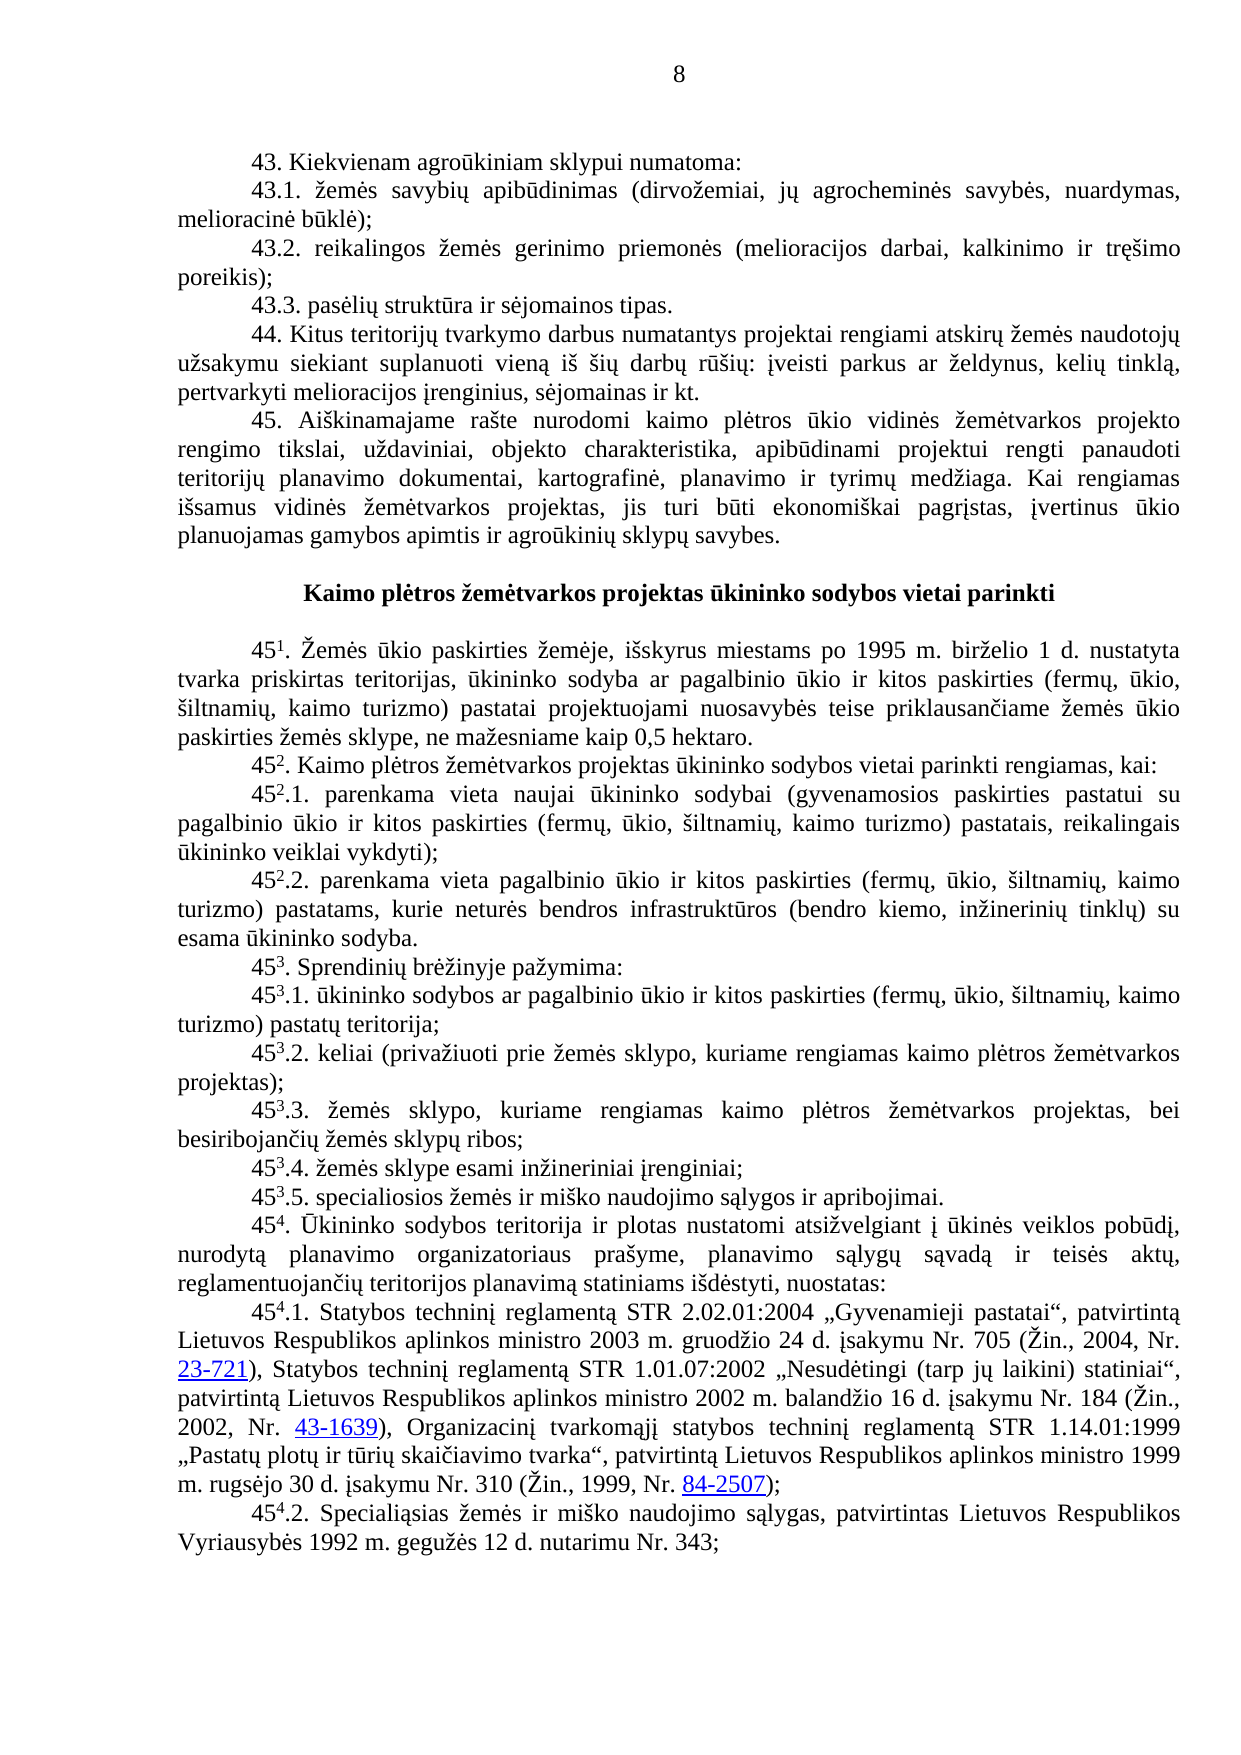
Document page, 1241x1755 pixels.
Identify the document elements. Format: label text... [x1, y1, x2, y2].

text 43.3. pasėlių struktūra ir sėjomainos tipas. [177, 291, 1181, 319]
text 44. Kitus teritorijų tvarkymo darbus numatantys projektai rengiami atskirų žemės naudotojų užsakymu siekiant suplanuoti vieną iš šių darbų rūšių: įveisti parkus ar želdynus, kelių tinklą, pertvarkyti melioracijos įrenginius, sėjomainas ir kt. [177, 319, 1181, 406]
text 43.1. žemės savybių apibūdinimas (dirvožemiai, jų agrocheminės savybės, nuardymas, melioracinė būklė); [177, 176, 1181, 233]
text 454.2. Specialiąsias žemės ir miško naudojimo sąlygas, patvirtintas Lietuvos Respublikos Vyriausybės 1992 m. gegužės 12 d. nutarimu Nr. 343; [177, 1498, 1181, 1556]
text 454. Ūkininko sodybos teritorija ir plotas nustatomi atsižvelgiant į ūkinės veiklos pobūdį, nurodytą planavimo organizatoriaus prašyme, planavimo sąlygų sąvadą ir teisės aktų, reglamentuojančių teritorijos planavimą statiniams išdėstyti, nuostatas: [177, 1211, 1181, 1297]
text 453.4. žemės sklype esami inžineriniai įrenginiai; [177, 1153, 1181, 1182]
text Kaimo plėtros žemėtvarkos projektas ūkininko sodybos vietai parinkti [177, 578, 1181, 607]
text 453.2. keliai (privažiuoti prie žemės sklypo, kuriame rengiamas kaimo plėtros žemėtvarkos projektas); [177, 1038, 1181, 1096]
text 453.5. specialiosios žemės ir miško naudojimo sąlygos ir apribojimai. [177, 1182, 1181, 1211]
text 43.2. reikalingos žemės gerinimo priemonės (melioracijos darbai, kalkinimo ir tręšimo poreikis); [177, 233, 1181, 291]
text 45. Aiškinamajame rašte nurodomi kaimo plėtros ūkio vidinės žemėtvarkos projekto rengimo tikslai, uždaviniai, objekto charakteristika, apibūdinami projektui rengti panaudoti teritorijų planavimo dokumentai, kartografinė, planavimo ir tyrimų medžiaga. Kai rengiamas išsamus vidinės žemėtvarkos projektas, jis turi būti ekonomiškai pagrįstas, įvertinus ūkio planuojamas gamybos apimtis ir agroūkinių sklypų savybes. [177, 406, 1181, 549]
text 453. Sprendinių brėžinyje pažymima: [177, 952, 1181, 981]
text 43. Kiekvienam agroūkiniam sklypui numatoma: [177, 147, 1181, 176]
text 453.3. žemės sklypo, kuriame rengiamas kaimo plėtros žemėtvarkos projektas, bei besiribojančių žemės sklypų ribos; [177, 1096, 1181, 1153]
text 453.1. ūkininko sodybos ar pagalbinio ūkio ir kitos paskirties (fermų, ūkio, šiltnamių, kaimo turizmo) pastatų teritorija; [177, 981, 1181, 1038]
text 451. Žemės ūkio paskirties žemėje, išskyrus miestams po 1995 m. birželio 1 d. nustatyta tvarka priskirtas teritorijas, ūkininko sodyba ar pagalbinio ūkio ir kitos paskirties (fermų, ūkio, šiltnamių, kaimo turizmo) pastatai projektuojami nuosavybės teise priklausančiame žemės ūkio paskirties žemės sklype, ne mažesniame kaip 0,5 hektaro. [177, 636, 1181, 751]
text 452. Kaimo plėtros žemėtvarkos projektas ūkininko sodybos vietai parinkti rengiamas, kai: [177, 751, 1181, 779]
text 454.1. Statybos techninį reglamentą STR 2.02.01:2004 „Gyvenamieji pastatai“, patvirtintą Lietuvos Respublikos aplinkos ministro 2003 m. gruodžio 24 d. įsakymu Nr. 705 (Žin., 2004, Nr. 23-721), Statybos techninį reglamentą STR 1.01.07:2002 „Nesudėtingi (tarp jų laikini) statiniai“, patvirtintą Lietuvos Respublikos aplinkos ministro 2002 m. balandžio 16 d. įsakymu Nr. 184 (Žin., 2002, Nr. 43-1639), Organizacinį tvarkomąjį statybos techninį reglamentą STR 1.14.01:1999 „Pastatų plotų ir tūrių skaičiavimo tvarka“, patvirtintą Lietuvos Respublikos aplinkos ministro 1999 m. rugsėjo 30 d. įsakymu Nr. 310 (Žin., 1999, Nr. 84-2507); [177, 1297, 1181, 1498]
text 452.1. parenkama vieta naujai ūkininko sodybai (gyvenamosios paskirties pastatui su pagalbinio ūkio ir kitos paskirties (fermų, ūkio, šiltnamių, kaimo turizmo) pastatais, reikalingais ūkininko veiklai vykdyti); [177, 779, 1181, 866]
text 452.2. parenkama vieta pagalbinio ūkio ir kitos paskirties (fermų, ūkio, šiltnamių, kaimo turizmo) pastatams, kurie neturės bendros infrastruktūros (bendro kiemo, inžinerinių tinklų) su esama ūkininko sodyba. [177, 866, 1181, 952]
